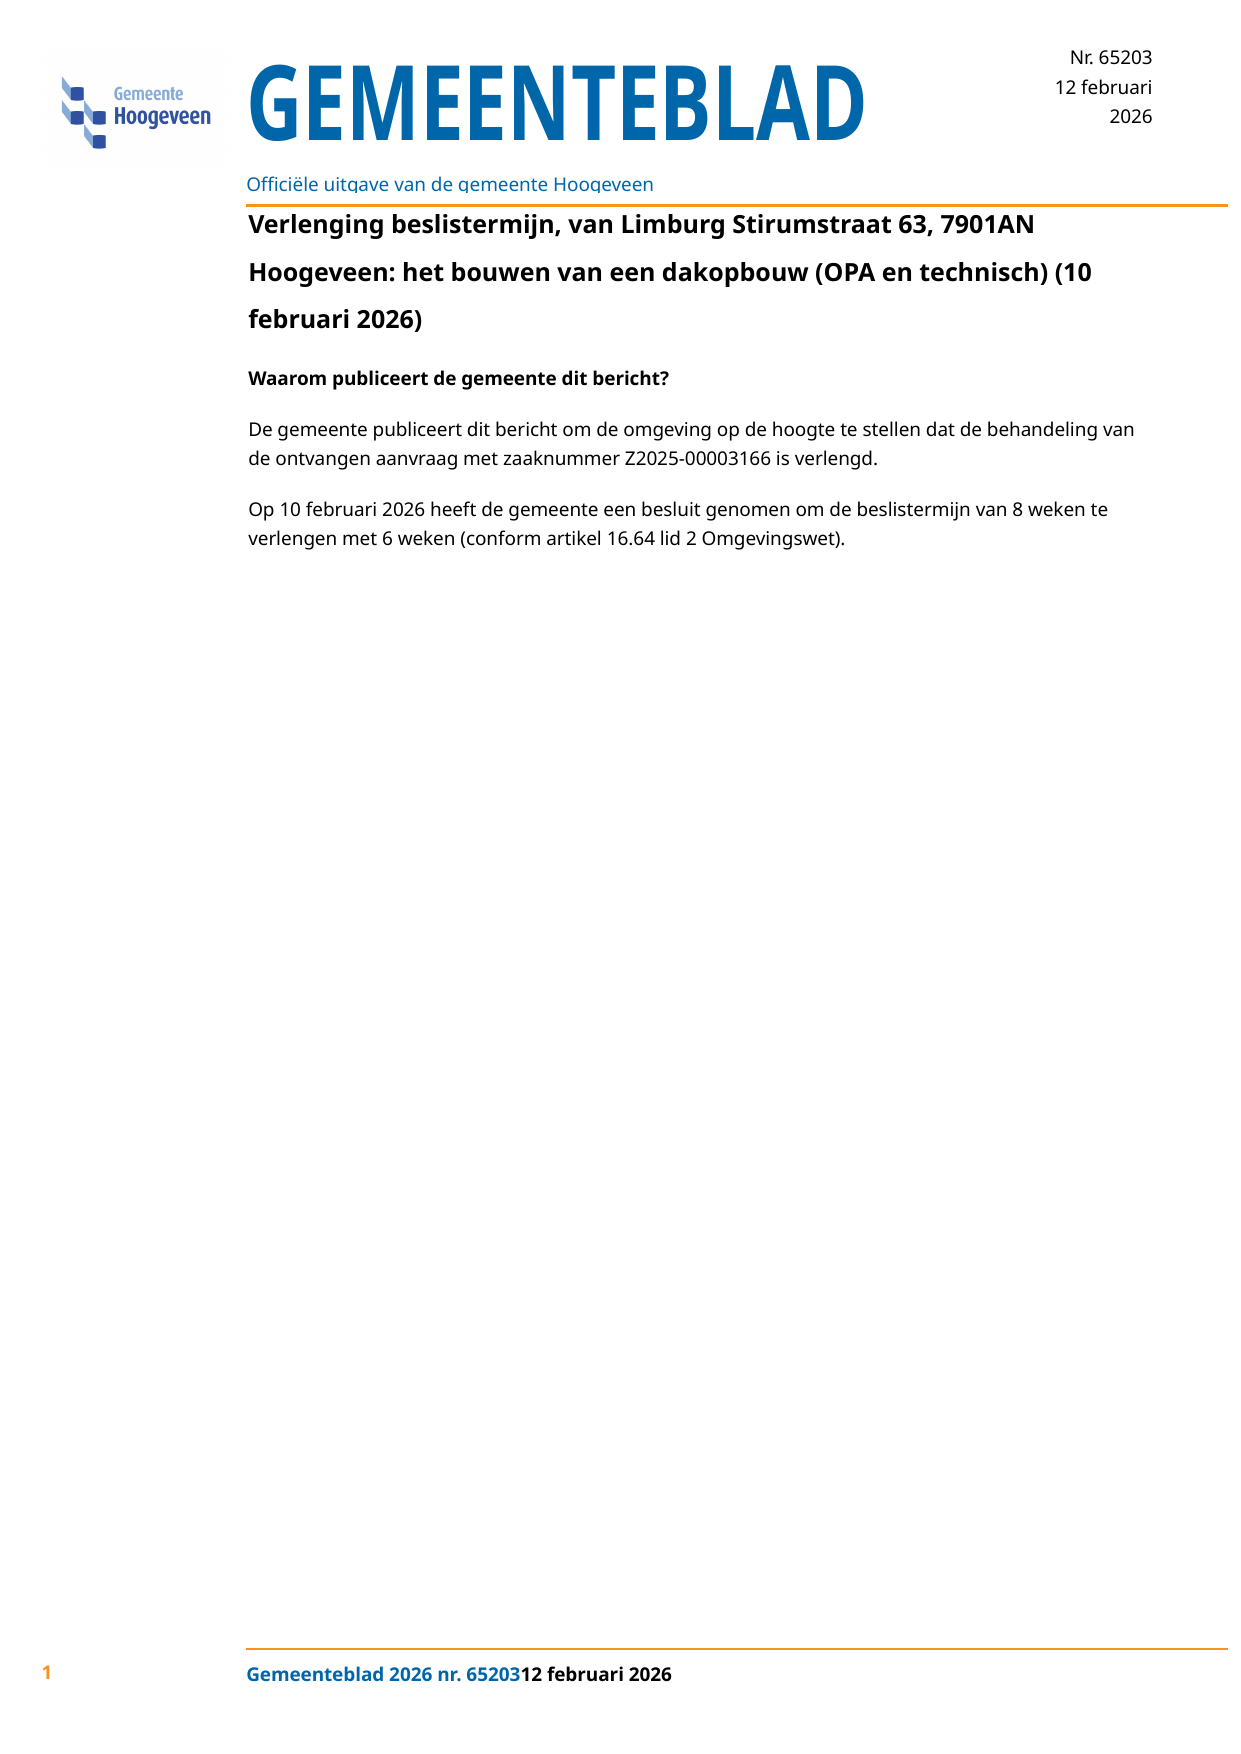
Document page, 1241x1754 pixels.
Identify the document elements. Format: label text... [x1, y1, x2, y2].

text Op 10 februari 2026 heeft de gemeente een besluit genomen om de beslistermijn van 8 weken te verlengen met 6 weken (conform artikel 16.64 lid 2 Omgevingswet). [248, 496, 1152, 551]
picture [41, 47, 231, 172]
text De gemeente publiceert dit bericht om de omgeving op de hoogte te stellen dat de behandeling van de ontvangen aanvraag met zaaknummer Z2025-00003166 is verlengd. [248, 416, 1152, 471]
text Waarom publiceert de gemeente dit bericht? [248, 366, 1152, 391]
text Verlenging beslistermijn, van Limburg Stirumstraat 63, 7901AN Hoogeveen: het bouwen van een dakopbouw (OPA en technisch) (10 februari 2026) [248, 207, 1152, 336]
